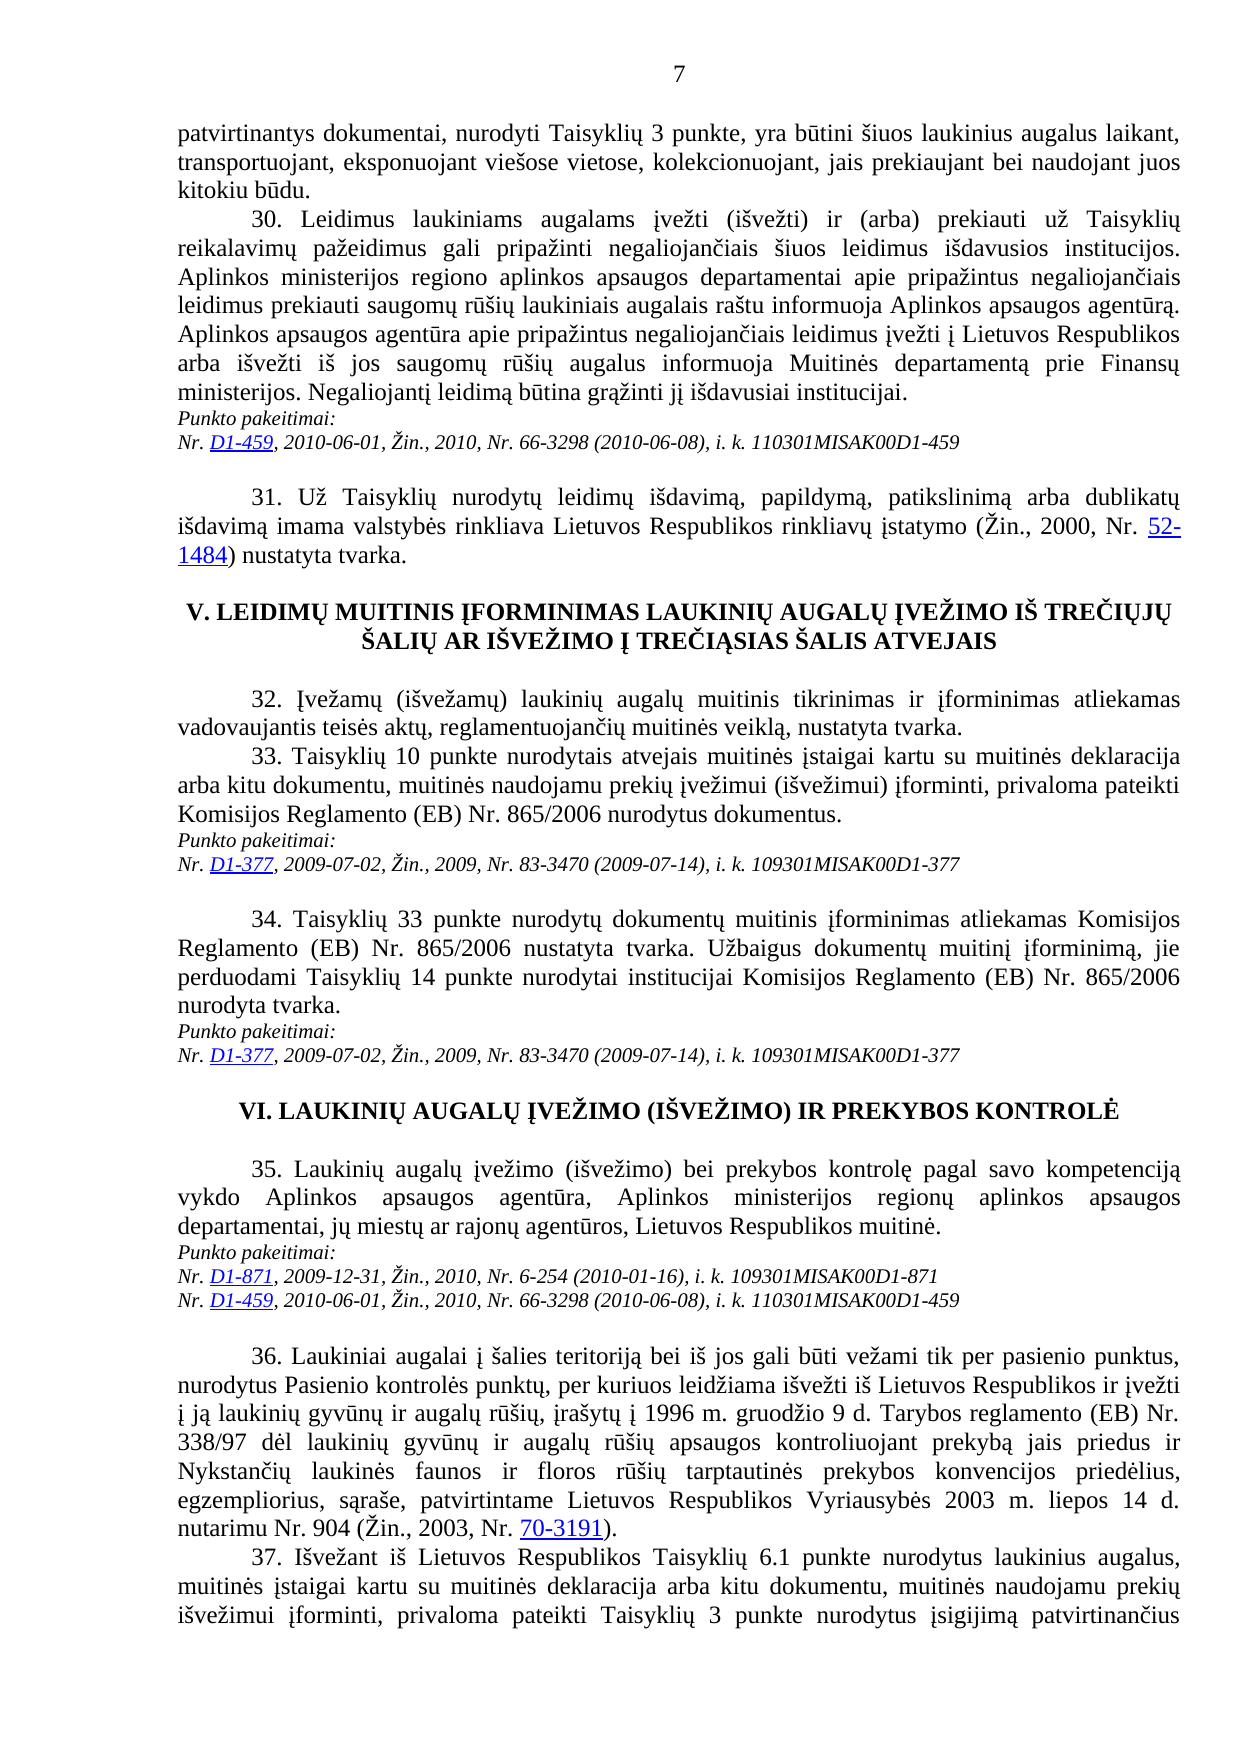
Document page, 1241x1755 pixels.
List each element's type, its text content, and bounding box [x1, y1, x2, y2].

text 34. Taisyklių 33 punkte nurodytų dokumentų muitinis įforminimas atliekamas Komisijos Reglamento (EB) Nr. 865/2006 nustatyta tvarka. Užbaigus dokumentų muitinį įforminimą, jie perduodami Taisyklių 14 punkte nurodytai institucijai Komisijos Reglamento (EB) Nr. 865/2006 nurodyta tvarka. [177, 904, 1181, 1019]
text 37. Išvežant iš Lietuvos Respublikos Taisyklių 6.1 punkte nurodytus laukinius augalus, muitinės įstaigai kartu su muitinės deklaracija arba kitu dokumentu, muitinės naudojamu prekių išvežimui įforminti, privaloma pateikti Taisyklių 3 punkte nurodytus įsigijimą patvirtinančius [177, 1542, 1181, 1628]
text VI. LAUKINIŲ AUGALŲ ĮVEŽIMO (IŠVEŽIMO) IR PREKYBOS KONTROLĖ [177, 1096, 1181, 1125]
text V. LEIDIMŲ MUITINIS ĮFORMINIMAS LAUKINIŲ AUGALŲ ĮVEŽIMO IŠ TREČIŲJŲ ŠALIŲ AR IŠVEŽIMO Į TREČIĄSIAS ŠALIS ATVEJAIS [177, 597, 1181, 655]
text Punkto pakeitimai: [177, 406, 1181, 430]
text 30. Leidimus laukiniams augalams įvežti (išvežti) ir (arba) prekiauti už Taisyklių reikalavimų pažeidimus gali pripažinti negaliojančiais šiuos leidimus išdavusios institucijos. Aplinkos ministerijos regiono aplinkos apsaugos departamentai apie pripažintus negaliojančiais leidimus prekiauti saugomų rūšių laukiniais augalais raštu informuoja Aplinkos apsaugos agentūrą. Aplinkos apsaugos agentūra apie pripažintus negaliojančiais leidimus įvežti į Lietuvos Respublikos arba išvežti iš jos saugomų rūšių augalus informuoja Muitinės departamentą prie Finansų ministerijos. Negaliojantį leidimą būtina grąžinti jį išdavusiai institucijai. [177, 204, 1181, 406]
text Nr. D1-459, 2010-06-01, Žin., 2010, Nr. 66-3298 (2010-06-08), i. k. 110301MISAK00D1-459 [177, 430, 1181, 454]
text Punkto pakeitimai: [177, 1240, 1181, 1264]
text Nr. D1-377, 2009-07-02, Žin., 2009, Nr. 83-3470 (2009-07-14), i. k. 109301MISAK00D1-377 [177, 852, 1181, 876]
text 33. Taisyklių 10 punkte nurodytais atvejais muitinės įstaigai kartu su muitinės deklaracija arba kitu dokumentu, muitinės naudojamu prekių įvežimui (išvežimui) įforminti, privaloma pateikti Komisijos Reglamento (EB) Nr. 865/2006 nurodytus dokumentus. [177, 741, 1181, 827]
text patvirtinantys dokumentai, nurodyti Taisyklių 3 punkte, yra būtini šiuos laukinius augalus laikant, transportuojant, eksponuojant viešose vietose, kolekcionuojant, jais prekiaujant bei naudojant juos kitokiu būdu. [177, 118, 1181, 204]
text Nr. D1-871, 2009-12-31, Žin., 2010, Nr. 6-254 (2010-01-16), i. k. 109301MISAK00D1-871 [177, 1264, 1181, 1288]
text Nr. D1-377, 2009-07-02, Žin., 2009, Nr. 83-3470 (2009-07-14), i. k. 109301MISAK00D1-377 [177, 1043, 1181, 1067]
text Punkto pakeitimai: [177, 1019, 1181, 1043]
text 32. Įvežamų (išvežamų) laukinių augalų muitinis tikrinimas ir įforminimas atliekamas vadovaujantis teisės aktų, reglamentuojančių muitinės veiklą, nustatyta tvarka. [177, 684, 1181, 741]
text 35. Laukinių augalų įvežimo (išvežimo) bei prekybos kontrolę pagal savo kompetenciją vykdo Aplinkos apsaugos agentūra, Aplinkos ministerijos regionų aplinkos apsaugos departamentai, jų miestų ar rajonų agentūros, Lietuvos Respublikos muitinė. [177, 1154, 1181, 1240]
text 31. Už Taisyklių nurodytų leidimų išdavimą, papildymą, patikslinimą arba dublikatų išdavimą imama valstybės rinkliava Lietuvos Respublikos rinkliavų įstatymo (Žin., 2000, Nr. 52-1484) nustatyta tvarka. [177, 482, 1181, 569]
text Punkto pakeitimai: [177, 827, 1181, 852]
text Nr. D1-459, 2010-06-01, Žin., 2010, Nr. 66-3298 (2010-06-08), i. k. 110301MISAK00D1-459 [177, 1288, 1181, 1312]
text 36. Laukiniai augalai į šalies teritoriją bei iš jos gali būti vežami tik per pasienio punktus, nurodytus Pasienio kontrolės punktų, per kuriuos leidžiama išvežti iš Lietuvos Respublikos ir įvežti į ją laukinių gyvūnų ir augalų rūšių, įrašytų į 1996 m. gruodžio 9 d. Tarybos reglamento (EB) Nr. 338/97 dėl laukinių gyvūnų ir augalų rūšių apsaugos kontroliuojant prekybą jais priedus ir Nykstančių laukinės faunos ir floros rūšių tarptautinės prekybos konvencijos priedėlius, egzempliorius, sąraše, patvirtintame Lietuvos Respublikos Vyriausybės 2003 m. liepos 14 d. nutarimu Nr. 904 (Žin., 2003, Nr. 70-3191). [177, 1341, 1181, 1542]
